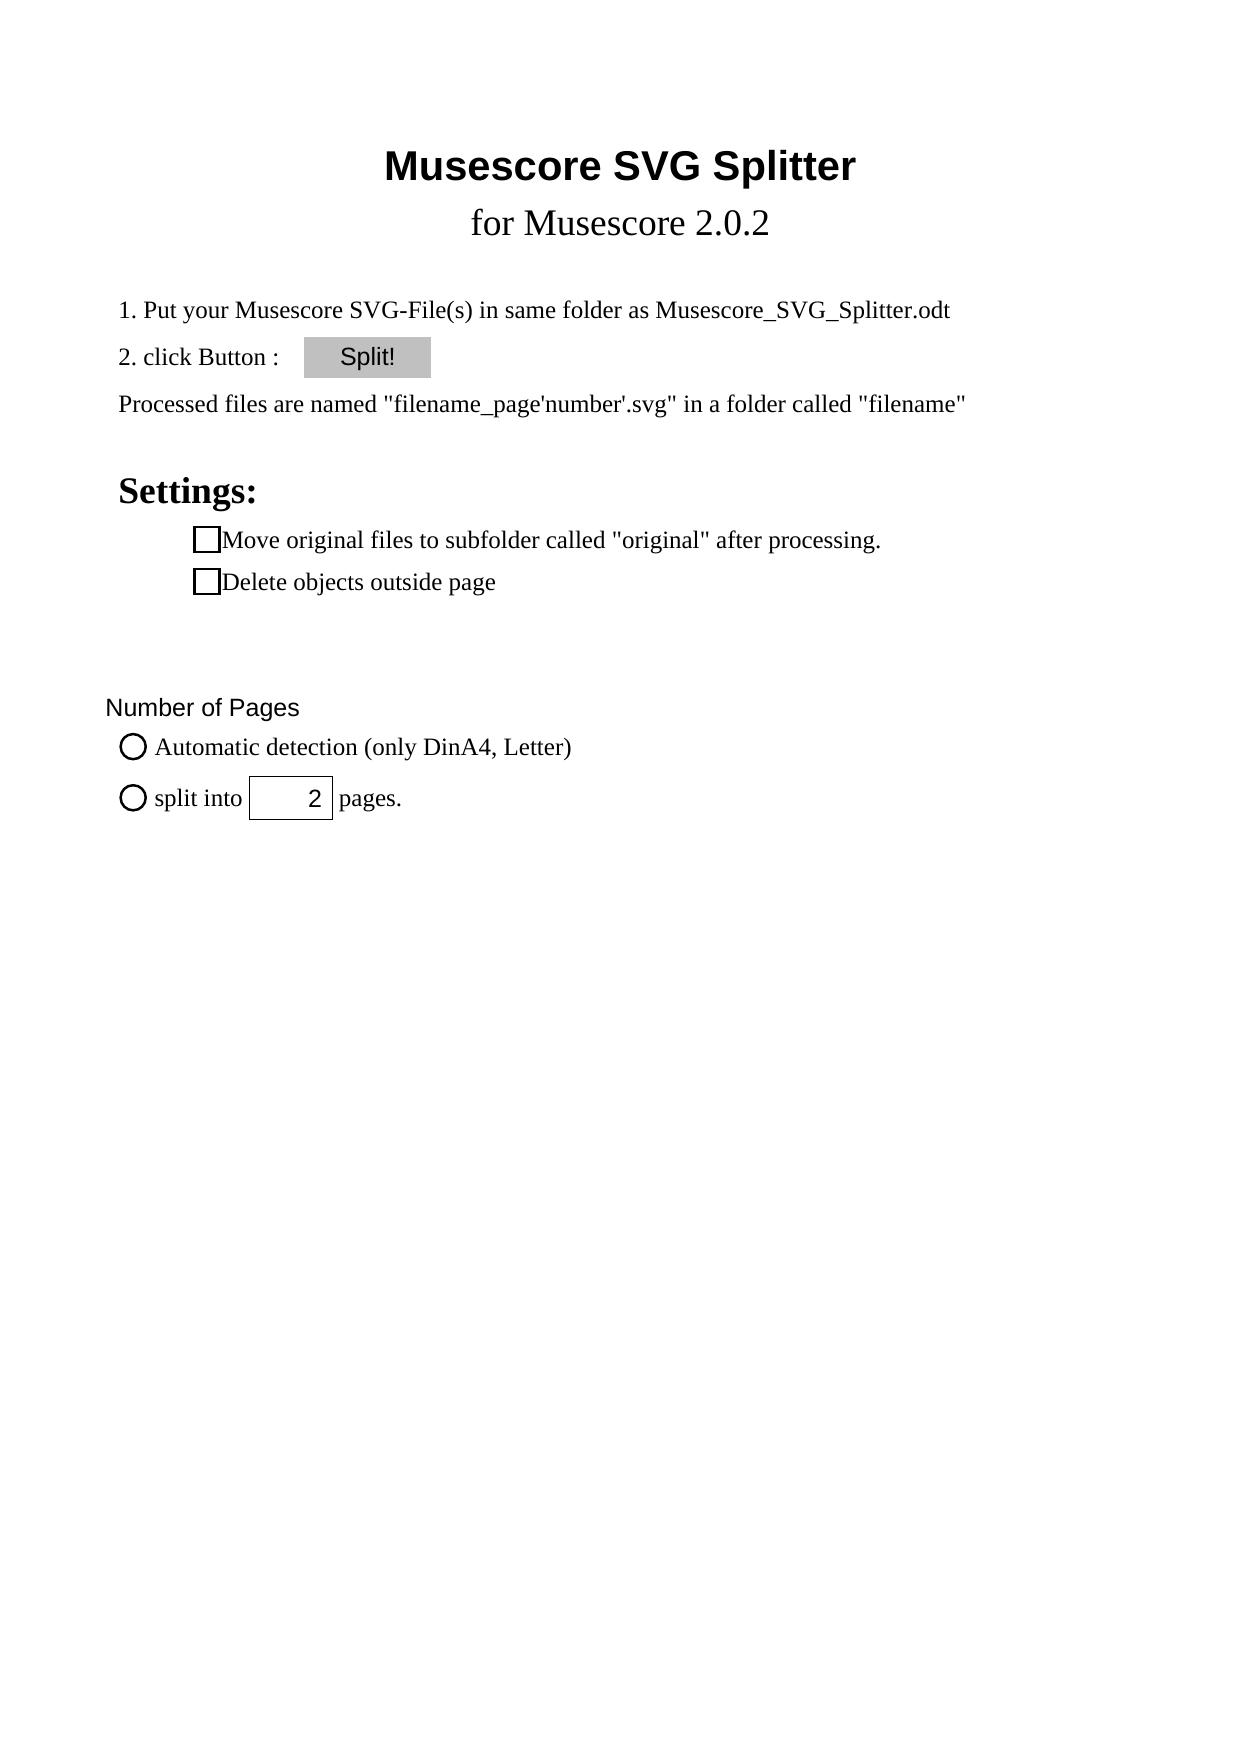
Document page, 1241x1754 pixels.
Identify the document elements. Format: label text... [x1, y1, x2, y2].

subtitle Musescore SVG Splitter [118, 143, 1122, 190]
text Settings: [118, 471, 1122, 512]
text [431, 337, 1122, 378]
text split into [118, 776, 249, 819]
text pages. [333, 776, 756, 819]
text 2. click Button : [118, 337, 304, 378]
text Delete objects outside page [222, 567, 1122, 596]
text [118, 567, 192, 596]
text Automatic detection (only DinA4, Letter) [154, 729, 756, 764]
text Move original files to subfolder called "original" after processing. [118, 524, 1122, 554]
text for Musescore 2.0.2 [118, 202, 1122, 244]
text 1. Put your Musescore SVG-File(s) in same folder as Musescore_SVG_Splitter.odt [118, 296, 1122, 324]
text Processed files are named "filename_page'number'.svg" in a folder called "filename" [118, 390, 1122, 418]
text [757, 729, 1122, 764]
text [757, 776, 1122, 819]
